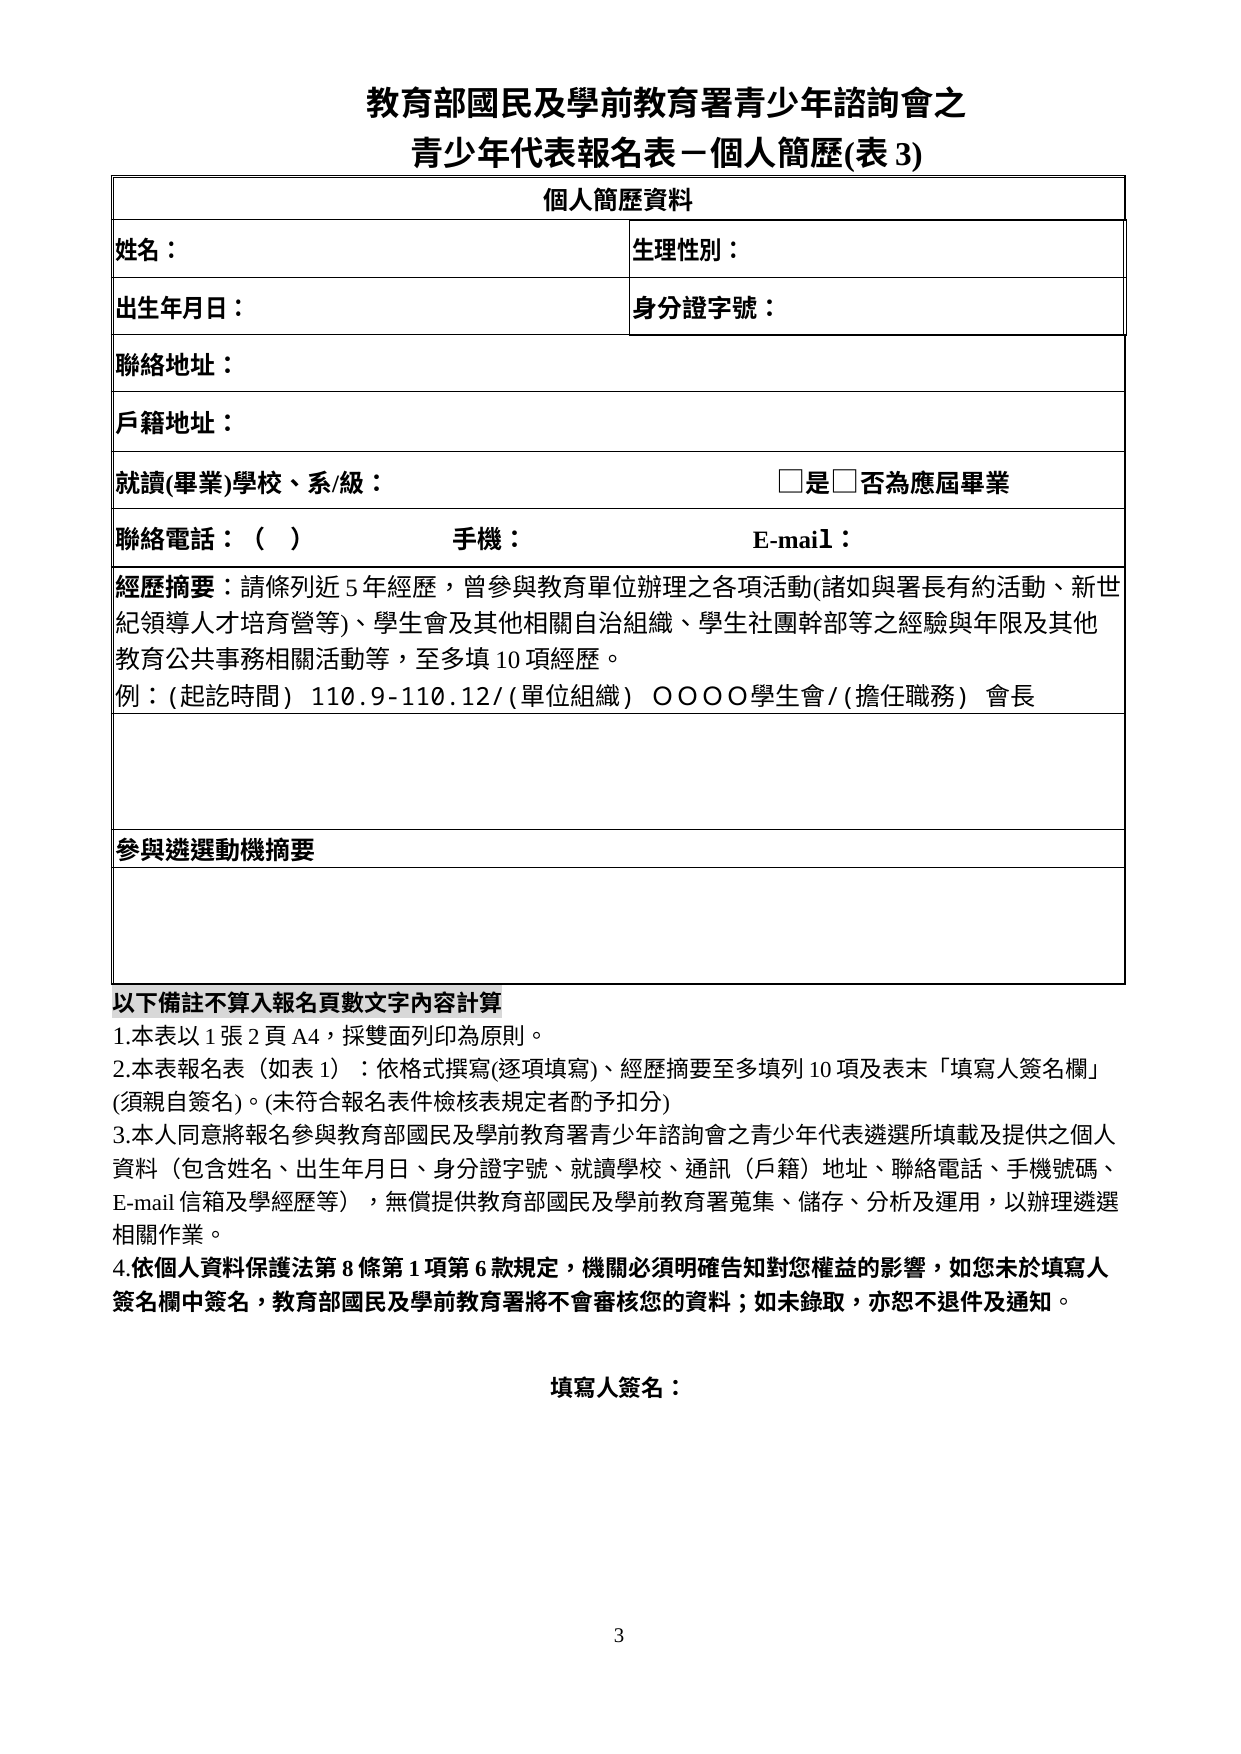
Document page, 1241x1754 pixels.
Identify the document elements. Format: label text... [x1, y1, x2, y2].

table_cell 就讀(畢業)學校、系/級： □是□否為應屆畢業 [114, 452, 1124, 508]
table_cell 戶籍地址： [114, 392, 1124, 451]
table_cell 生理性別： [630, 221, 1123, 277]
table_cell 聯絡電話：（ ） 手機： E-mail： [114, 509, 1124, 566]
text 填寫人簽名： [112, 1369, 1125, 1403]
table_cell [114, 714, 1124, 829]
table_cell 姓名： [114, 220, 629, 277]
list 本人同意將報名參與教育部國民及學前教育署青少年諮詢會之青少年代表遴選所填載及提供之個人資料（包含姓名、出生年月日、身分證字號、就讀學校、通訊（戶籍）地址、聯絡電話、手機號碼、E-mail信箱及學經歷等），無償提供教育部國民及學前教育署蒐集、儲存、分析及運用，以辦理遴選相關作業。 [112, 1117, 1125, 1250]
list 依個人資料保護法第8條第1項第6款規定，機關必須明確告知對您權益的影響，如您未於填寫人簽名欄中簽名，教育部國民及學前教育署將不會審核您的資料；如未錄取，亦恕不退件及通知。 [112, 1250, 1125, 1317]
table_cell 經歷摘要：請條列近5年經歷，曾參與教育單位辦理之各項活動(諸如與署長有約活動、新世紀領導人才培育營等)、學生會及其他相關自治組織、學生社團幹部等之經驗與年限及其他教育公共事務相關活動等，至多填10項經歷。 例：(起訖時間) 110.9-110.12/(單位組織) ＯＯＯＯ學生會/(擔任職務) 會長 [114, 568, 1124, 712]
table_cell [114, 868, 1124, 983]
text 青少年代表報名表－個人簡歷(表3) [264, 125, 1069, 175]
list 本表報名表（如表1）：依格式撰寫(逐項填寫)、經歷摘要至多填列10項及表末「填寫人簽名欄」(須親自簽名)。(未符合報名表件檢核表規定者酌予扣分) [112, 1051, 1125, 1117]
table_cell 身分證字號： [630, 278, 1123, 334]
table_header 個人簡歷資料 [114, 178, 1124, 219]
list 本表以1張2頁A4，採雙面列印為原則。 [112, 1018, 1125, 1051]
table_cell 聯絡地址： [114, 335, 1124, 391]
table_cell 參與遴選動機摘要 [114, 830, 1124, 866]
table_cell 出生年月日： [114, 278, 629, 334]
text 教育部國民及學前教育署青少年諮詢會之 [264, 75, 1069, 125]
text 以下備註不算入報名頁數文字內容計算 [112, 985, 1125, 1018]
